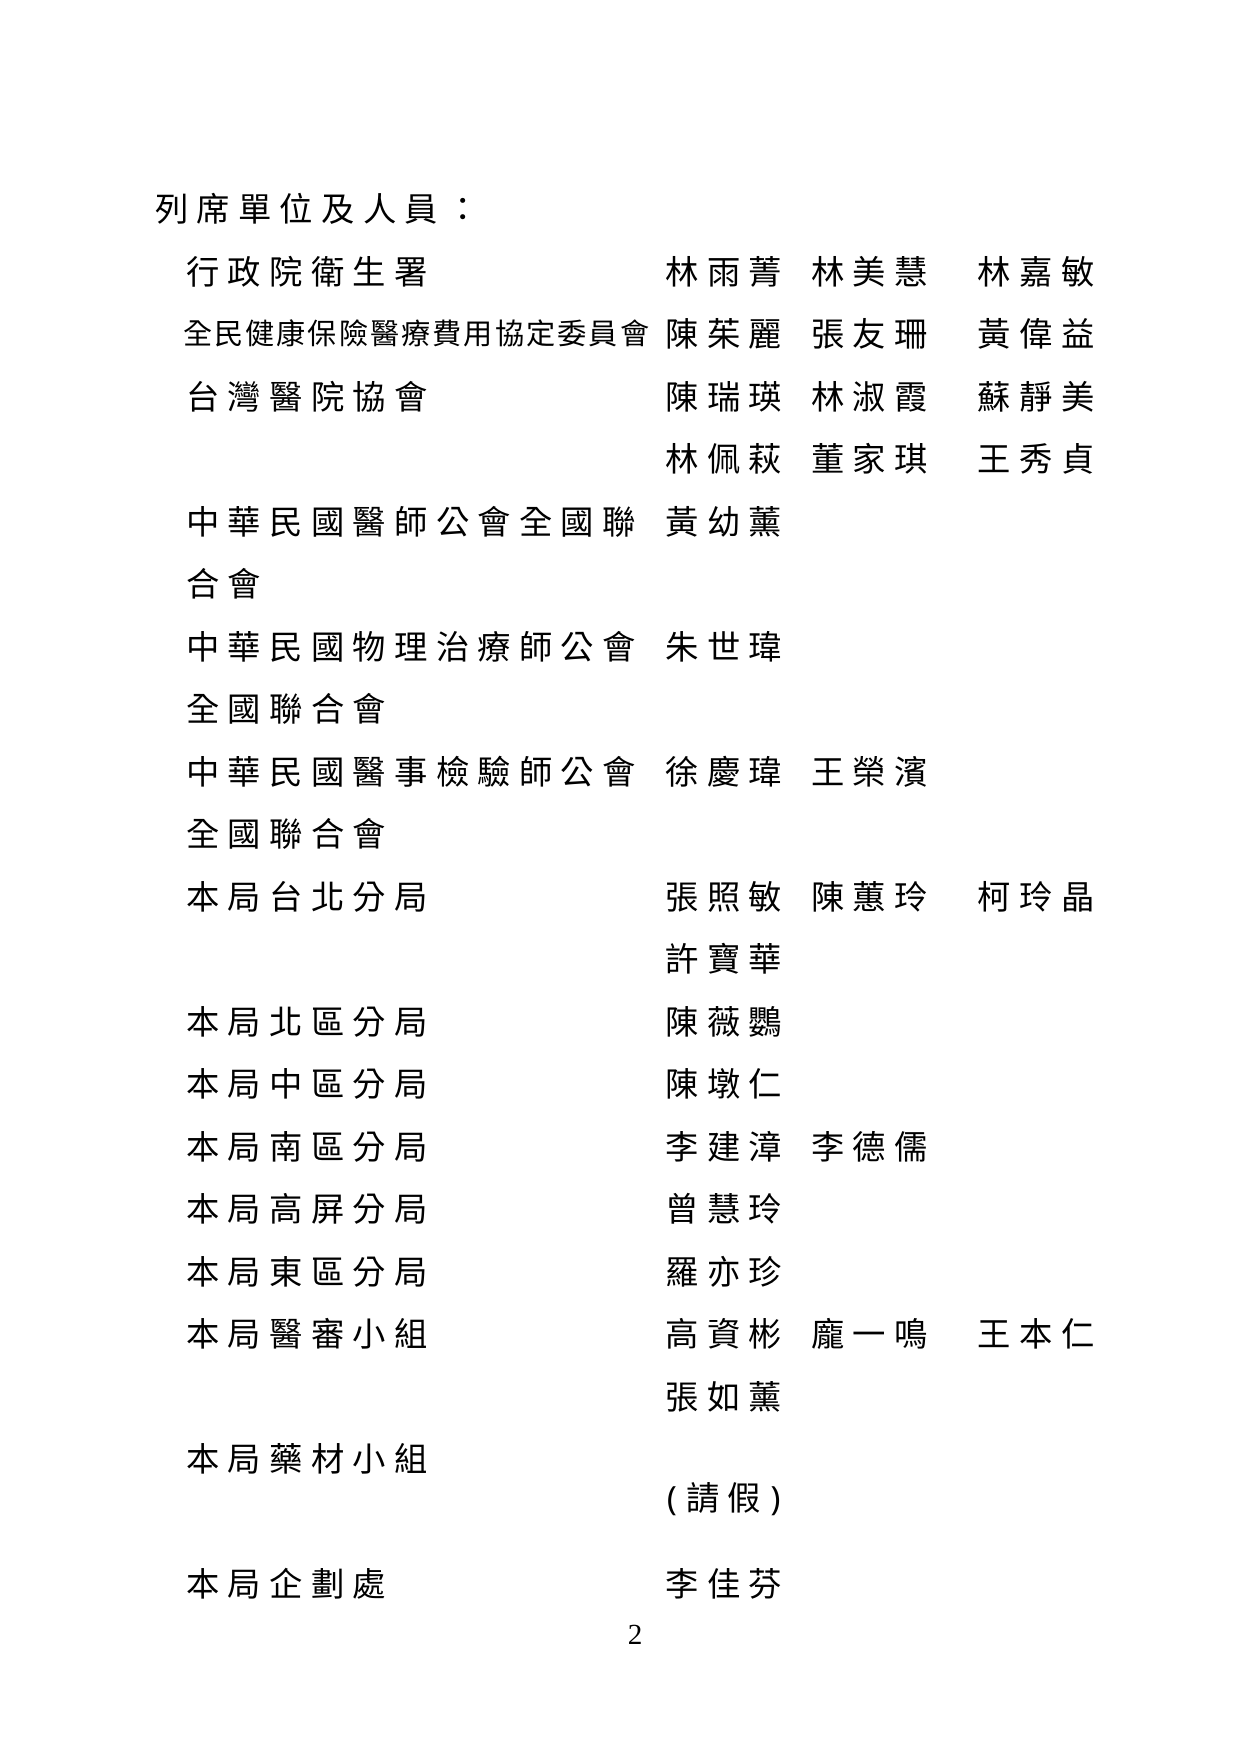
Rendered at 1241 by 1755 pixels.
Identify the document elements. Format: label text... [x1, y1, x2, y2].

table_cell 林佩萩 [654, 415, 803, 478]
table_cell [966, 915, 1116, 978]
table_cell 本局東區分局 [179, 1228, 653, 1290]
table_cell 王榮濱 [804, 728, 966, 853]
table_cell [804, 915, 966, 978]
table_cell 柯玲晶 [966, 853, 1116, 915]
table_cell [966, 1540, 1116, 1603]
table_cell [804, 1040, 966, 1103]
table_cell 曾慧玲 [654, 1165, 803, 1228]
table_cell [966, 1353, 1116, 1415]
table_cell 王本仁 [966, 1290, 1116, 1353]
table_cell [966, 1165, 1116, 1228]
table_cell 本局台北分局 [179, 853, 653, 915]
table_cell 張如薰 [654, 1353, 803, 1415]
table_cell 李德儒 [804, 1103, 966, 1165]
table_cell 本局藥材小組 [179, 1415, 653, 1540]
table_cell 本局中區分局 [179, 1040, 653, 1103]
table_cell [804, 603, 966, 728]
table_cell 本局醫審小組 [179, 1290, 653, 1353]
table_cell 陳茱麗 [654, 290, 803, 353]
table_cell 王秀貞 [966, 415, 1116, 478]
table_cell 張照敏 [654, 853, 803, 915]
table_cell 陳瑞瑛 [654, 353, 803, 415]
table_cell 朱世瑋 [654, 603, 803, 728]
table_header 林美慧 [804, 228, 966, 290]
table_cell [966, 728, 1116, 853]
table_cell [804, 1540, 966, 1603]
table_cell 高資彬 [654, 1290, 803, 1353]
table_cell [804, 478, 966, 603]
table_cell 黃幼薰 [654, 478, 803, 603]
table_cell [179, 415, 653, 478]
table_cell 本局高屏分局 [179, 1165, 653, 1228]
table_cell [966, 478, 1116, 603]
table_cell [804, 1415, 966, 1540]
table_header 林雨菁 [654, 228, 803, 290]
table_cell [966, 603, 1116, 728]
table_cell 中華民國醫事檢驗師公會全國聯合會 [179, 728, 653, 853]
table_cell 陳薇鸚 [654, 978, 803, 1040]
table_cell 李建漳 [654, 1103, 803, 1165]
table_cell 林淑霞 [804, 353, 966, 415]
table_cell 徐慶瑋 [654, 728, 803, 853]
table_cell 本局企劃處 [179, 1540, 653, 1603]
table_cell 陳蕙玲 [804, 853, 966, 915]
table_cell 台灣醫院協會 [179, 353, 653, 415]
table_cell 中華民國醫師公會全國聯合會 [179, 478, 653, 603]
table_cell 董家琪 [804, 415, 966, 478]
table_cell 龐一鳴 [804, 1290, 966, 1353]
table_cell [804, 1165, 966, 1228]
table_cell 羅亦珍 [654, 1228, 803, 1290]
table_header 行政院衛生署 [179, 228, 653, 290]
table_cell 中華民國物理治療師公會全國聯合會 [179, 603, 653, 728]
table_cell 全民健康保險醫療費用協定委員會 [179, 290, 653, 353]
table_cell [966, 1228, 1116, 1290]
table_cell [179, 1353, 653, 1415]
table_cell [966, 1103, 1116, 1165]
table_cell [804, 1353, 966, 1415]
table_cell [804, 978, 966, 1040]
table_cell [804, 1228, 966, 1290]
table_cell [966, 978, 1116, 1040]
table_cell 陳墩仁 [654, 1040, 803, 1103]
table_cell [179, 915, 653, 978]
table_cell (請假) [654, 1415, 803, 1540]
table_cell [966, 1040, 1116, 1103]
table_cell 蘇靜美 [966, 353, 1116, 415]
table_cell 黃偉益 [966, 290, 1116, 353]
table_cell 本局南區分局 [179, 1103, 653, 1165]
table_cell 本局北區分局 [179, 978, 653, 1040]
table_header 林嘉敏 [966, 228, 1116, 290]
table_cell 李佳芬 [654, 1540, 803, 1603]
table_cell 許寶華 [654, 915, 803, 978]
text 列席單位及人員： [151, 165, 1119, 228]
table_cell 張友珊 [804, 290, 966, 353]
table_cell [966, 1415, 1116, 1540]
